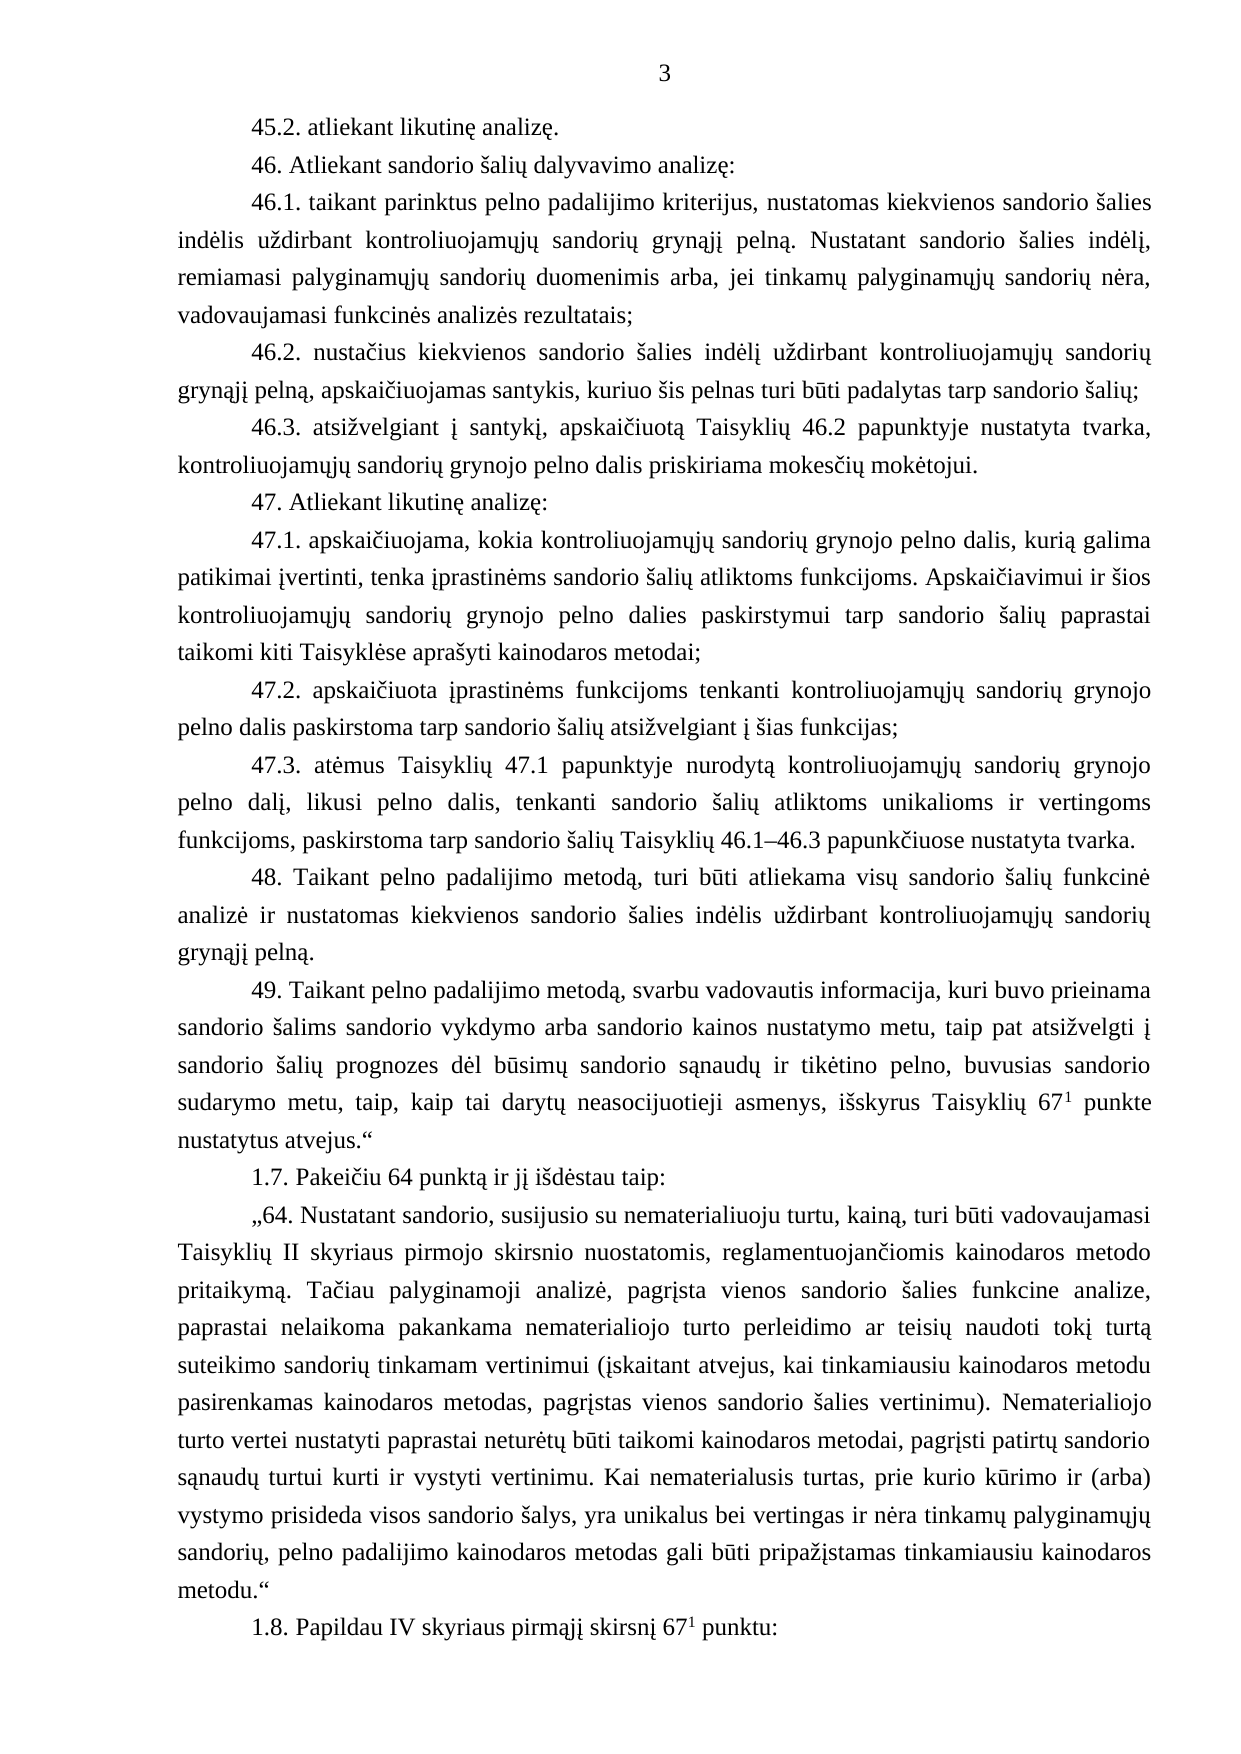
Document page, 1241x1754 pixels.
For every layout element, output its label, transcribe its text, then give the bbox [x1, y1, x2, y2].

text 1.8. Papildau IV skyriaus pirmąjį skirsnį 671 punktu: [177, 1603, 1152, 1641]
text 49. Taikant pelno padalijimo metodą, svarbu vadovautis informacija, kuri buvo prieinama sandorio šalims sandorio vykdymo arba sandorio kainos nustatymo metu, taip pat atsižvelgti į sandorio šalių prognozes dėl būsimų sandorio sąnaudų ir tikėtino pelno, buvusias sandorio sudarymo metu, taip, kaip tai darytų neasocijuotieji asmenys, išskyrus Taisyklių 671 punkte nustatytus atvejus.“ [177, 966, 1152, 1153]
text 47. Atliekant likutinę analizę: [177, 478, 1152, 516]
text 45.2. atliekant likutinę analizę. [177, 103, 1152, 141]
text 48. Taikant pelno padalijimo metodą, turi būti atliekama visų sandorio šalių funkcinė analizė ir nustatomas kiekvienos sandorio šalies indėlis uždirbant kontroliuojamųjų sandorių grynąjį pelną. [177, 853, 1152, 966]
text 47.2. apskaičiuota įprastinėms funkcijoms tenkanti kontroliuojamųjų sandorių grynojo pelno dalis paskirstoma tarp sandorio šalių atsižvelgiant į šias funkcijas; [177, 666, 1152, 741]
text 1.7. Pakeičiu 64 punktą ir jį išdėstau taip: [177, 1153, 1152, 1191]
text 46.2. nustačius kiekvienos sandorio šalies indėlį uždirbant kontroliuojamųjų sandorių grynąjį pelną, apskaičiuojamas santykis, kuriuo šis pelnas turi būti padalytas tarp sandorio šalių; [177, 328, 1152, 403]
text 46.3. atsižvelgiant į santykį, apskaičiuotą Taisyklių 46.2 papunktyje nustatyta tvarka, kontroliuojamųjų sandorių grynojo pelno dalis priskiriama mokesčių mokėtojui. [177, 403, 1152, 478]
text 47.3. atėmus Taisyklių 47.1 papunktyje nurodytą kontroliuojamųjų sandorių grynojo pelno dalį, likusi pelno dalis, tenkanti sandorio šalių atliktoms unikalioms ir vertingoms funkcijoms, paskirstoma tarp sandorio šalių Taisyklių 46.1–46.3 papunkčiuose nustatyta tvarka. [177, 741, 1152, 853]
text „64. Nustatant sandorio, susijusio su nematerialiuoju turtu, kainą, turi būti vadovaujamasi Taisyklių II skyriaus pirmojo skirsnio nuostatomis, reglamentuojančiomis kainodaros metodo pritaikymą. Tačiau palyginamoji analizė, pagrįsta vienos sandorio šalies funkcine analize, paprastai nelaikoma pakankama nematerialiojo turto perleidimo ar teisių naudoti tokį turtą suteikimo sandorių tinkamam vertinimui (įskaitant atvejus, kai tinkamiausiu kainodaros metodu pasirenkamas kainodaros metodas, pagrįstas vienos sandorio šalies vertinimu). Nematerialiojo turto vertei nustatyti paprastai neturėtų būti taikomi kainodaros metodai, pagrįsti patirtų sandorio sąnaudų turtui kurti ir vystyti vertinimu. Kai nematerialusis turtas, prie kurio kūrimo ir (arba) vystymo prisideda visos sandorio šalys, yra unikalus bei vertingas ir nėra tinkamų palyginamųjų sandorių, pelno padalijimo kainodaros metodas gali būti pripažįstamas tinkamiausiu kainodaros metodu.“ [177, 1191, 1152, 1603]
text 46. Atliekant sandorio šalių dalyvavimo analizę: [177, 141, 1152, 178]
text 46.1. taikant parinktus pelno padalijimo kriterijus, nustatomas kiekvienos sandorio šalies indėlis uždirbant kontroliuojamųjų sandorių grynąjį pelną. Nustatant sandorio šalies indėlį, remiamasi palyginamųjų sandorių duomenimis arba, jei tinkamų palyginamųjų sandorių nėra, vadovaujamasi funkcinės analizės rezultatais; [177, 178, 1152, 328]
text 47.1. apskaičiuojama, kokia kontroliuojamųjų sandorių grynojo pelno dalis, kurią galima patikimai įvertinti, tenka įprastinėms sandorio šalių atliktoms funkcijoms. Apskaičiavimui ir šios kontroliuojamųjų sandorių grynojo pelno dalies paskirstymui tarp sandorio šalių paprastai taikomi kiti Taisyklėse aprašyti kainodaros metodai; [177, 516, 1152, 666]
